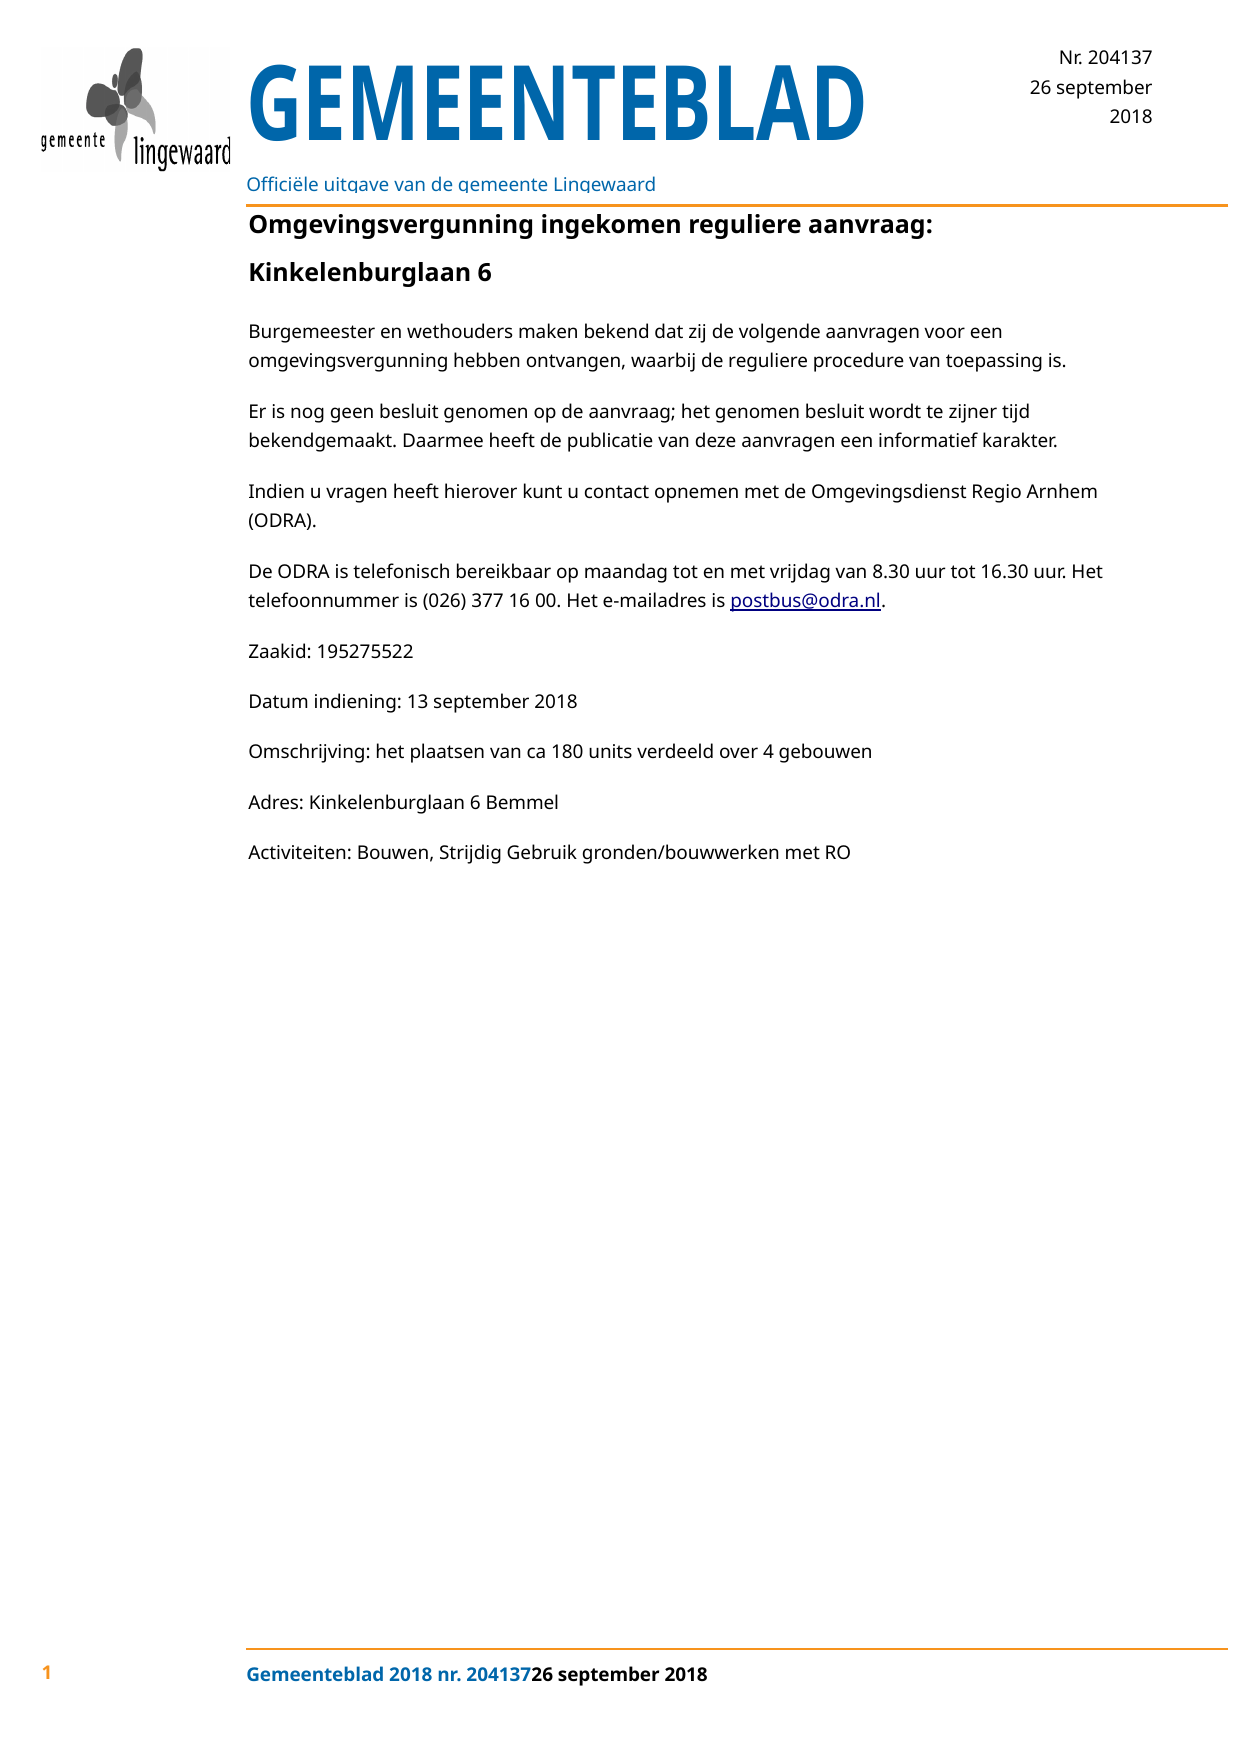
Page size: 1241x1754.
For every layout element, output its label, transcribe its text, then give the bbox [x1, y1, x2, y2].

text Omgevingsvergunning ingekomen reguliere aanvraag: Kinkelenburglaan 6 [248, 207, 1152, 288]
text Zaakid: 195275522 [248, 638, 1152, 664]
text Indien u vragen heeft hierover kunt u contact opnemen met de Omgevingsdienst Regio Arnhem (ODRA). [248, 478, 1152, 533]
text Burgemeester en wethouders maken bekend dat zij de volgende aanvragen voor een omgevingsvergunning hebben ontvangen, waarbij de reguliere procedure van toepassing is. [248, 318, 1152, 373]
picture [41, 47, 231, 172]
text Adres: Kinkelenburglaan 6 Bemmel [248, 789, 1152, 815]
text De ODRA is telefonisch bereikbaar op maandag tot en met vrijdag van 8.30 uur tot 16.30 uur. Het telefoonnummer is (026) 377 16 00. Het e-mailadres is postbus@odra.nl. [248, 558, 1152, 613]
text Activiteiten: Bouwen, Strijdig Gebruik gronden/bouwwerken met RO [248, 839, 1152, 865]
text Datum indiening: 13 september 2018 [248, 688, 1152, 714]
text Er is nog geen besluit genomen op de aanvraag; het genomen besluit wordt te zijner tijd bekendgemaakt. Daarmee heeft de publicatie van deze aanvragen een informatief karakter. [248, 398, 1152, 453]
text Omschrijving: het plaatsen van ca 180 units verdeeld over 4 gebouwen [248, 739, 1152, 764]
